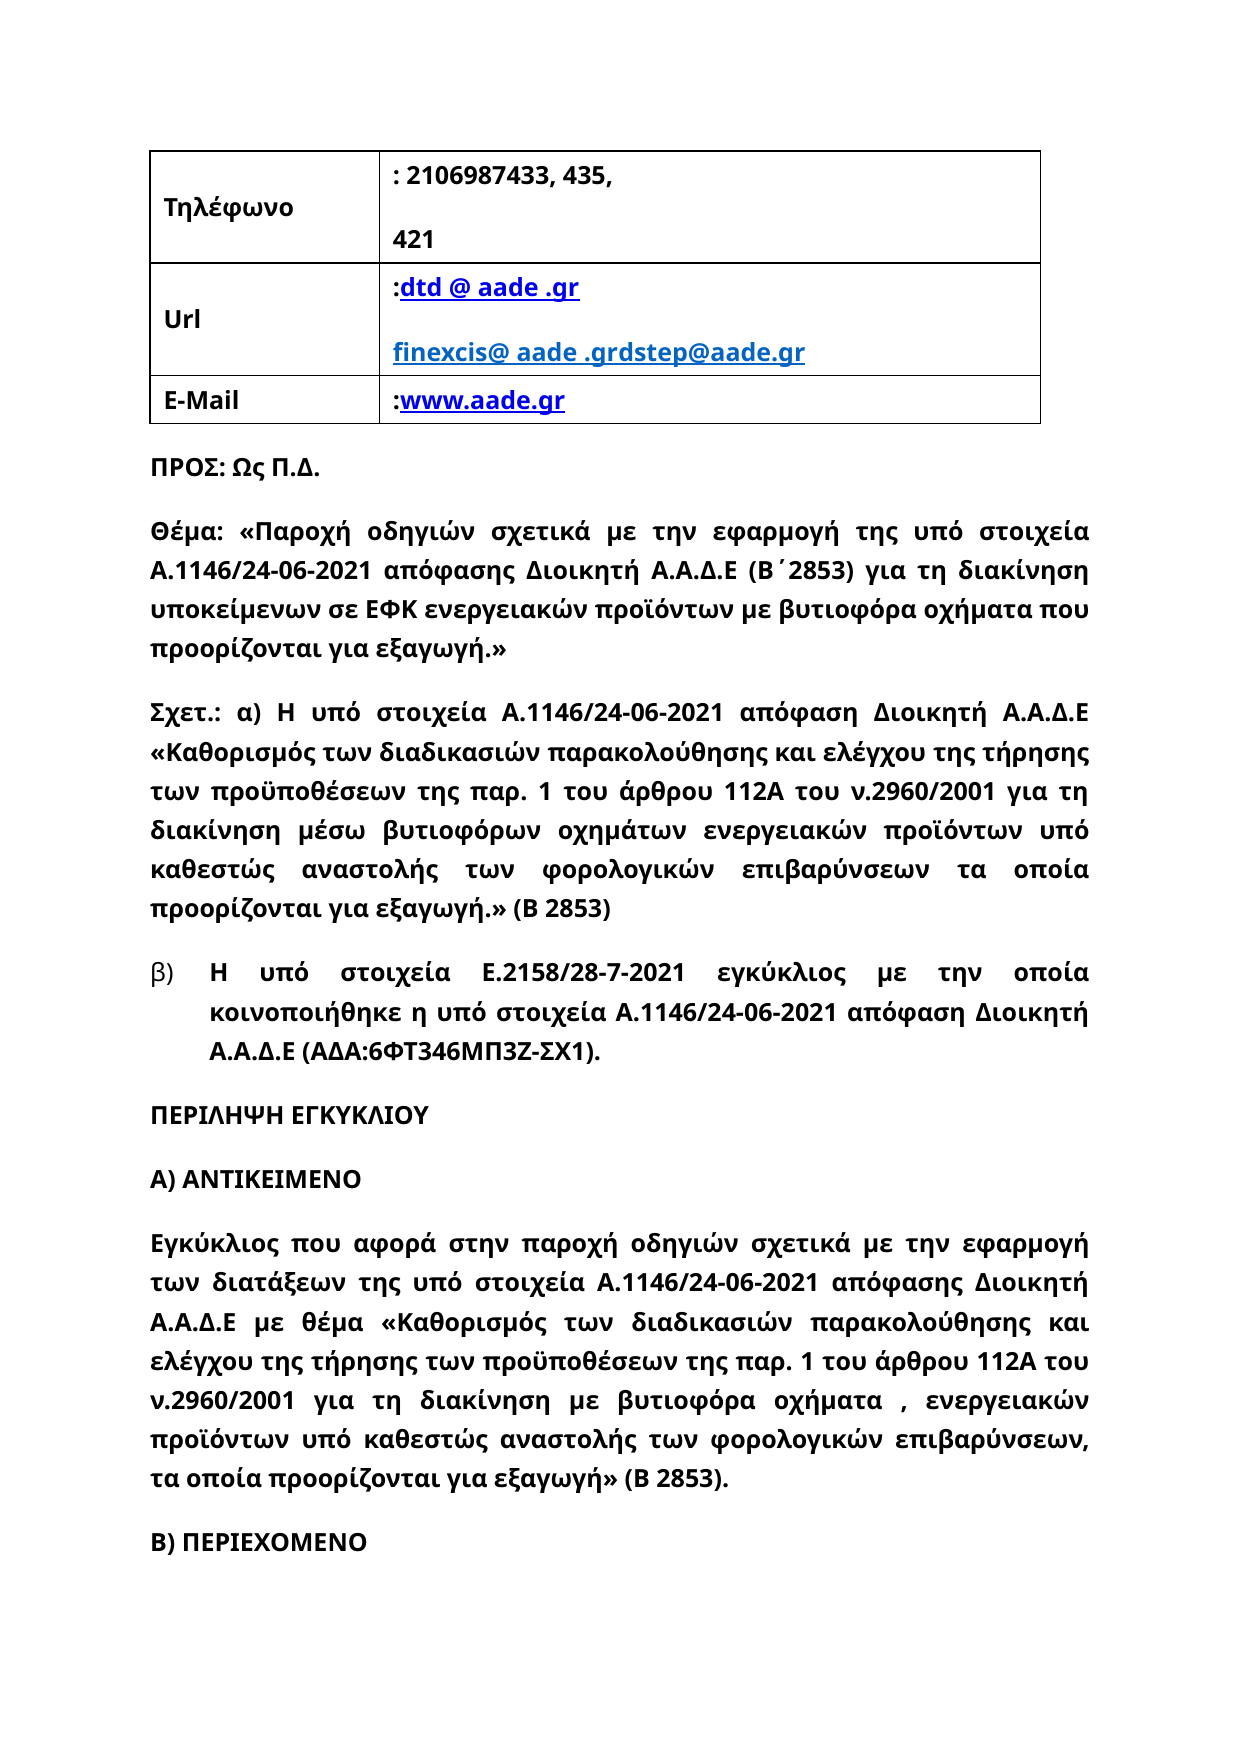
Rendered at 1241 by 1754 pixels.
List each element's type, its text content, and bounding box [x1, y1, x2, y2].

text ΠΡΟΣ: Ως Π.Δ. [150, 449, 1090, 483]
table_cell :dtd @ aade .gr finexcis@ aade .grdstep@aade.gr [380, 264, 1040, 374]
text ΠΕΡΙΛΗΨΗ ΕΓΚΥΚΛΙΟΥ [150, 1098, 1090, 1132]
text Α) ΑΝΤΙΚΕΙΜΕΝΟ [150, 1162, 1090, 1196]
table_cell Τηλέφωνο [151, 152, 379, 262]
table_cell Url [151, 264, 379, 374]
text Θέμα: «Παροχή οδηγιών σχετικά με την εφαρμογή της υπό στοιχεία Α.1146/24-06-2021 απόφασης Διοικητή Α.Α.Δ.Ε (Β΄2853) για τη διακίνηση υποκείμενων σε ΕΦΚ ενεργειακών προϊόντων με βυτιοφόρα οχήματα που προορίζονται για εξαγωγή.» [150, 513, 1090, 665]
list β) Η υπό στοιχεία Ε.2158/28-7-2021 εγκύκλιος με την οποία κοινοποιήθηκε η υπό στοιχεία Α.1146/24-06-2021 απόφαση Διοικητή Α.Α.Δ.Ε (ΑΔΑ:6ΦΤ346ΜΠ3Ζ-ΣΧ1). [150, 955, 1090, 1067]
table_cell E-Mail [151, 376, 379, 423]
text Β) ΠΕΡΙΕΧΟΜΕΝΟ [150, 1525, 1090, 1559]
table_cell :www.aade.gr [380, 376, 1040, 423]
text Εγκύκλιος που αφορά στην παροχή οδηγιών σχετικά με την εφαρμογή των διατάξεων της υπό στοιχεία Α.1146/24-06-2021 απόφασης Διοικητή Α.Α.Δ.Ε με θέμα «Καθορισμός των διαδικασιών παρακολούθησης και ελέγχου της τήρησης των προϋποθέσεων της παρ. 1 του άρθρου 112Α του ν.2960/2001 για τη διακίνηση με βυτιοφόρα οχήματα , ενεργειακών προϊόντων υπό καθεστώς αναστολής των φορολογικών επιβαρύνσεων, τα οποία προορίζονται για εξαγωγή» (Β 2853). [150, 1226, 1090, 1495]
text Σχετ.: α) Η υπό στοιχεία Α.1146/24-06-2021 απόφαση Διοικητή Α.Α.Δ.Ε «Καθορισμός των διαδικασιών παρακολούθησης και ελέγχου της τήρησης των προϋποθέσεων της παρ. 1 του άρθρου 112Α του ν.2960/2001 για τη διακίνηση μέσω βυτιοφόρων οχημάτων ενεργειακών προϊόντων υπό καθεστώς αναστολής των φορολογικών επιβαρύνσεων τα οποία προορίζονται για εξαγωγή.» (Β 2853) [150, 695, 1090, 925]
table_cell : 2106987433, 435, 421 [380, 152, 1040, 262]
